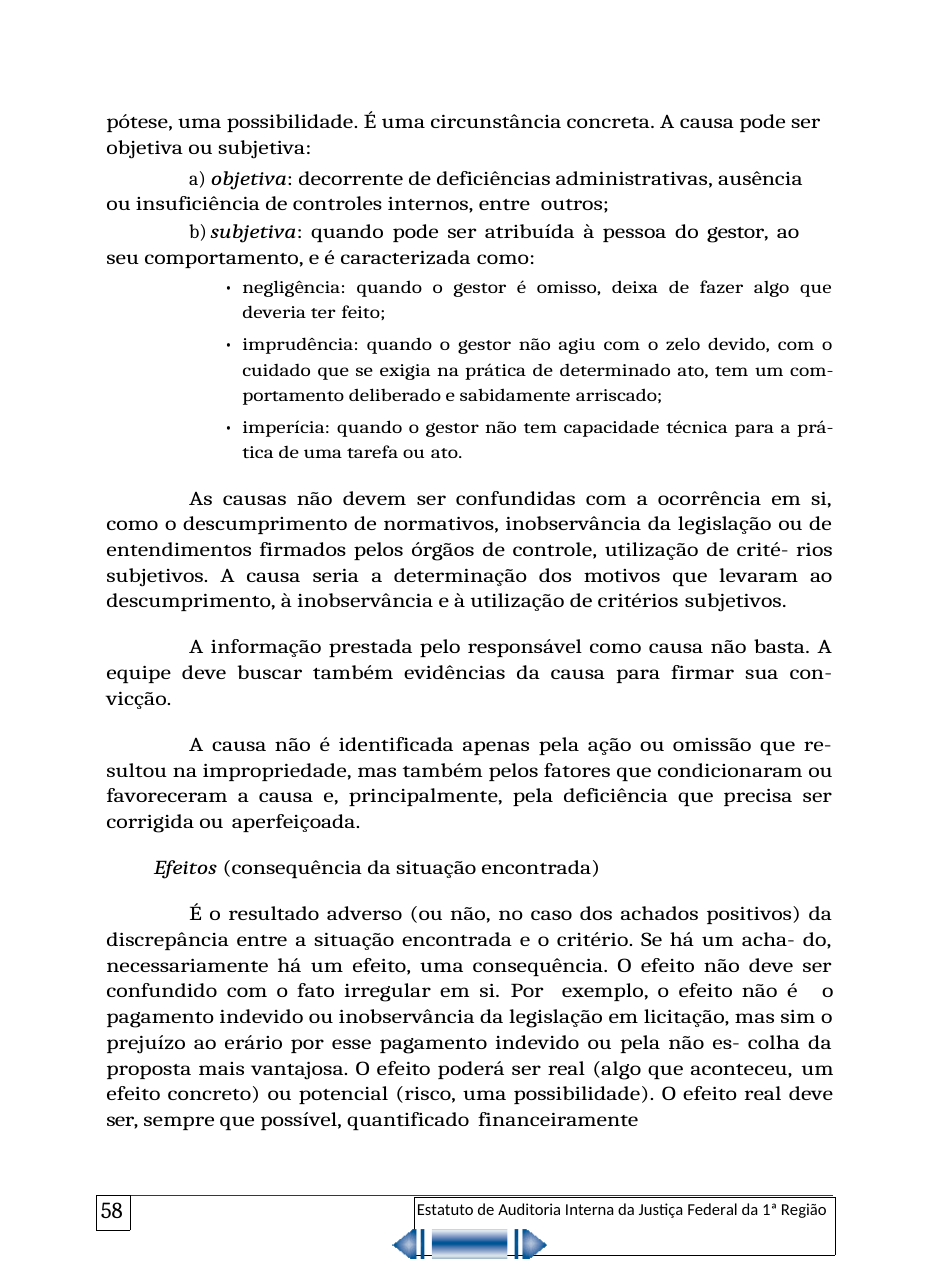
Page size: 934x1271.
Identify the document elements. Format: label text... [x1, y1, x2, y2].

text pótese, uma possibilidade. É uma circunstância concreta. A causa pode ser objetiva ou subjetiva: [106, 111, 834, 159]
text Efeitos (consequência da situação encontrada) [153, 857, 856, 879]
list subjetiva: quando pode ser atribuída à pessoa do gestor, ao [189, 221, 856, 243]
picture [392, 1229, 425, 1259]
text É o resultado adverso (ou não, no caso dos achados positivos) da discrepância entre a situação encontrada e o critério. Se há um acha- do, necessariamente há um efeito, uma consequência. O efeito não deve ser confundido com o fato irregular em si. Por exemplo, o efeito não é o pagamento indevido ou inobservância da legislação em licitação, mas sim o prejuízo ao erário por esse pagamento indevido ou pela não es- colha da proposta mais vantajosa. O efeito poderá ser real (algo que aconteceu, um efeito concreto) ou potencial (risco, uma possibilidade). O efeito real deve ser, sempre que possível, quantificado financeiramente [106, 903, 833, 1131]
picture [431, 1229, 508, 1259]
text A causa não é identificada apenas pela ação ou omissão que re- sultou na impropriedade, mas também pelos fatores que condicionaram ou favoreceram a causa e, principalmente, pela deficiência que precisa ser corrigida ou aperfeiçoada. [106, 733, 833, 833]
picture [514, 1229, 547, 1259]
list negligência: quando o gestor é omisso, deixa de fazer algo que deveria ter feito; [224, 277, 833, 323]
text seu comportamento, e é caracterizada como: [106, 247, 856, 269]
list objetiva: decorrente de deficiências administrativas, ausência ou insuficiência de controles internos, entre outros; [106, 167, 833, 216]
text As causas não devem ser confundidas com a ocorrência em si, como o descumprimento de normativos, inobservância da legislação ou de entendimentos firmados pelos órgãos de controle, utilização de crité- rios subjetivos. A causa seria a determinação dos motivos que levaram ao descumprimento, à inobservância e à utilização de critérios subjetivos. [106, 487, 833, 613]
text A informação prestada pelo responsável como causa não basta. A equipe deve buscar também evidências da causa para firmar sua con- vicção. [106, 636, 833, 710]
list imprudência: quando o gestor não agiu com o zelo devido, com o cuidado que se exigia na prática de determinado ato, tem um com- portamento deliberado e sabidamente arriscado; [224, 334, 833, 406]
list imperícia: quando o gestor não tem capacidade técnica para a prá- tica de uma tarefa ou ato. [224, 417, 833, 463]
